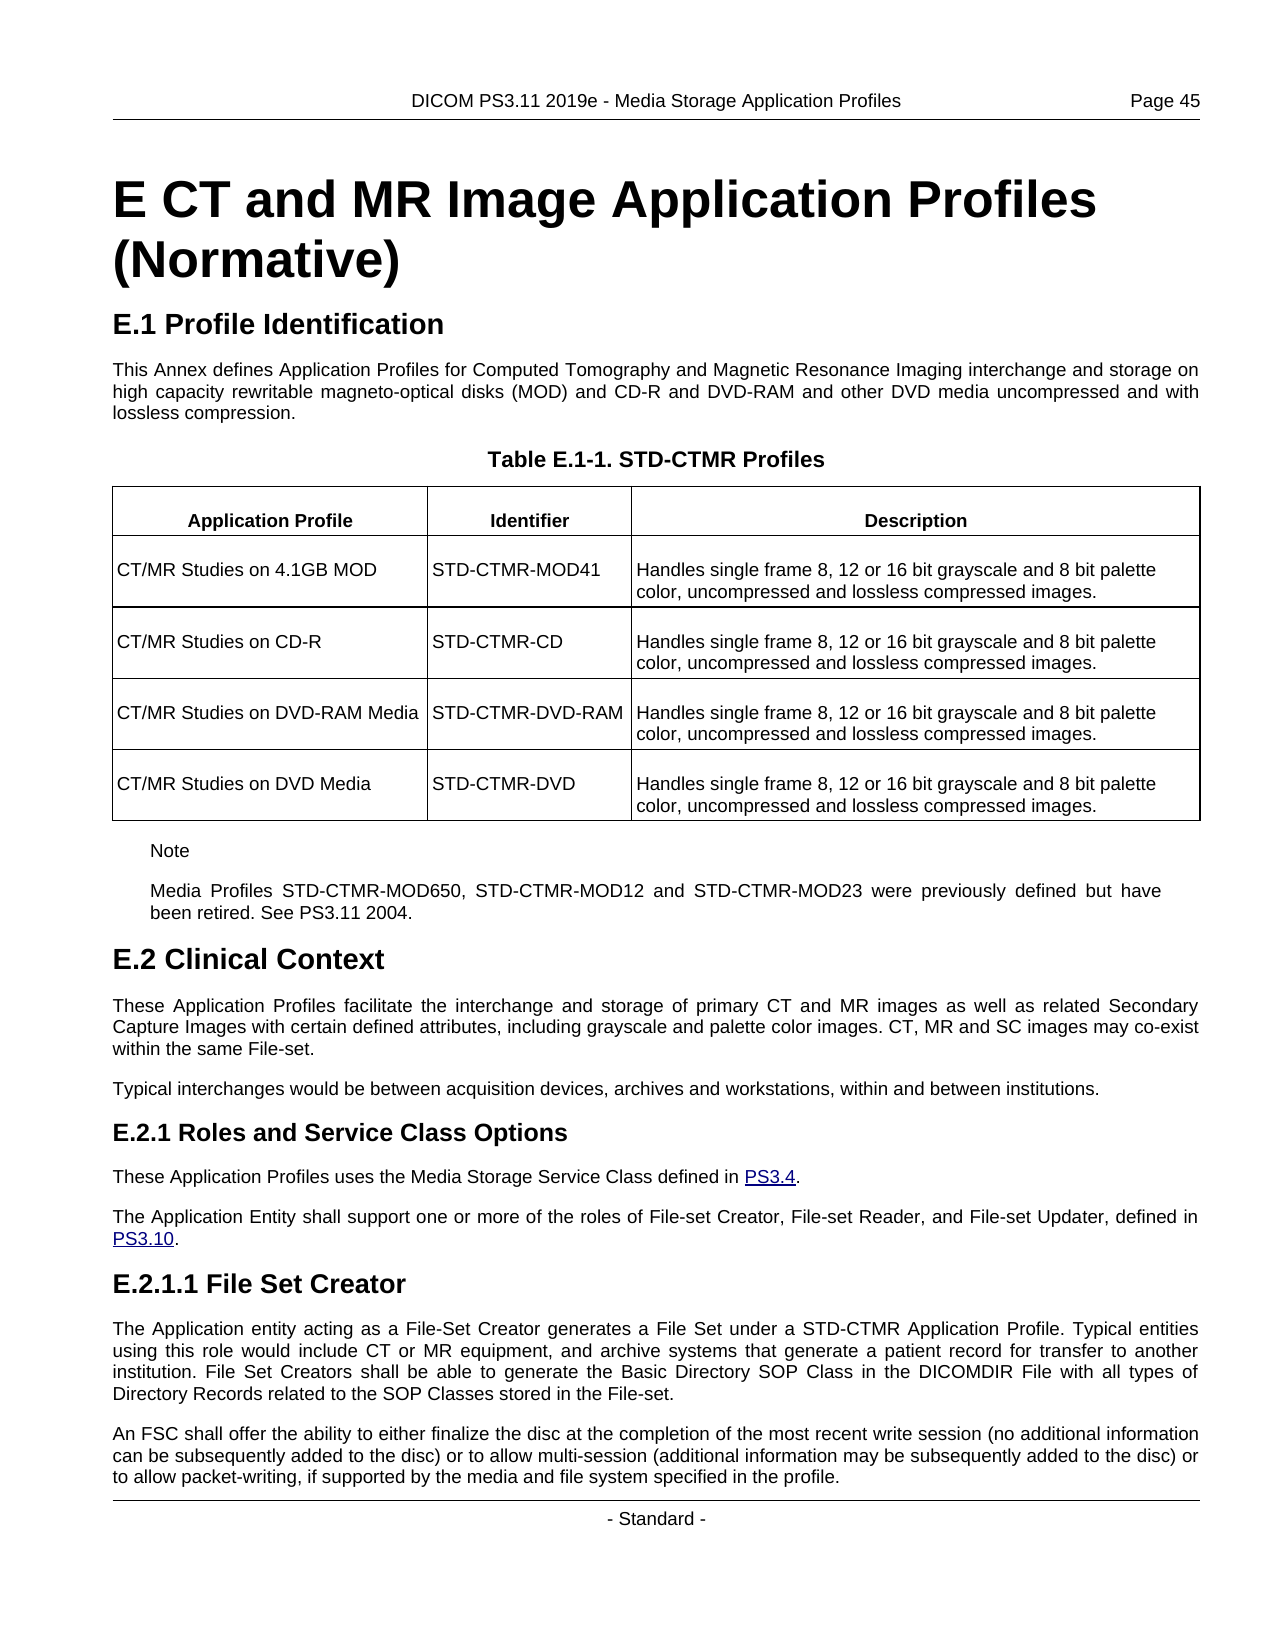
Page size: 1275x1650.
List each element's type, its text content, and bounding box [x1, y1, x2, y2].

text E.2.1.1 File Set Creator [112, 1268, 1200, 1299]
text This Annex defines Application Profiles for Computed Tomography and Magnetic Resonance Imaging interchange and storage on high capacity rewritable magneto-optical disks (MOD) and CD-R and DVD-RAM and other DVD media uncompressed and with lossless compression. [112, 359, 1200, 424]
text E.1 Profile Identification [112, 307, 1200, 340]
table_cell Handles single frame 8, 12 or 16 bit grayscale and 8 bit palette color, uncompressed and lossless compressed images. [632, 750, 1199, 820]
table_cell CT/MR Studies on CD-R [113, 608, 427, 678]
text These Application Profiles facilitate the interchange and storage of primary CT and MR images as well as related Secondary Capture Images with certain defined attributes, including grayscale and palette color images. CT, MR and SC images may co-exist within the same File-set. [112, 994, 1200, 1059]
text These Application Profiles uses the Media Storage Service Class defined in PS3.4. [112, 1166, 1200, 1187]
text E.2 Clinical Context [112, 942, 1200, 976]
text Typical interchanges would be between acquisition devices, archives and workstations, within and between institutions. [112, 1078, 1200, 1099]
text Media Profiles STD-CTMR-MOD650, STD-CTMR-MOD12 and STD-CTMR-MOD23 were previously defined but have been retired. See PS3.11 2004. [150, 880, 1162, 923]
table_header Description [632, 487, 1199, 535]
table_header Application Profile [113, 487, 427, 535]
table_header Identifier [428, 487, 631, 535]
table_cell Handles single frame 8, 12 or 16 bit grayscale and 8 bit palette color, uncompressed and lossless compressed images. [632, 608, 1199, 678]
table_cell CT/MR Studies on DVD Media [113, 750, 427, 820]
text E CT and MR Image Application Profiles (Normative) [112, 169, 1200, 288]
table_cell STD-CTMR-DVD [428, 750, 631, 820]
table_cell STD-CTMR-CD [428, 608, 631, 678]
text The Application Entity shall support one or more of the roles of File-set Creator, File-set Reader, and File-set Updater, defined in PS3.10. [112, 1206, 1200, 1249]
table_cell Handles single frame 8, 12 or 16 bit grayscale and 8 bit palette color, uncompressed and lossless compressed images. [632, 536, 1199, 606]
text E.2.1 Roles and Service Class Options [112, 1118, 1200, 1147]
text The Application entity acting as a File-Set Creator generates a File Set under a STD-CTMR Application Profile. Typical entities using this role would include CT or MR equipment, and archive systems that generate a patient record for transfer to another institution. File Set Creators shall be able to generate the Basic Directory SOP Class in the DICOMDIR File with all types of Directory Records related to the SOP Classes stored in the File-set. [112, 1318, 1200, 1404]
table_cell STD-CTMR-DVD-RAM [428, 679, 631, 749]
text Table E.1-1. STD-CTMR Profiles [112, 446, 1200, 472]
table_cell CT/MR Studies on DVD-RAM Media [113, 679, 427, 749]
text An FSC shall offer the ability to either finalize the disc at the completion of the most recent write session (no additional information can be subsequently added to the disc) or to allow multi-session (additional information may be subsequently added to the disc) or to allow packet-writing, if supported by the media and file system specified in the profile. [112, 1423, 1200, 1488]
table_cell Handles single frame 8, 12 or 16 bit grayscale and 8 bit palette color, uncompressed and lossless compressed images. [632, 679, 1199, 749]
table_cell CT/MR Studies on 4.1GB MOD [113, 536, 427, 606]
table_cell STD-CTMR-MOD41 [428, 536, 631, 606]
text Note [150, 840, 1162, 862]
